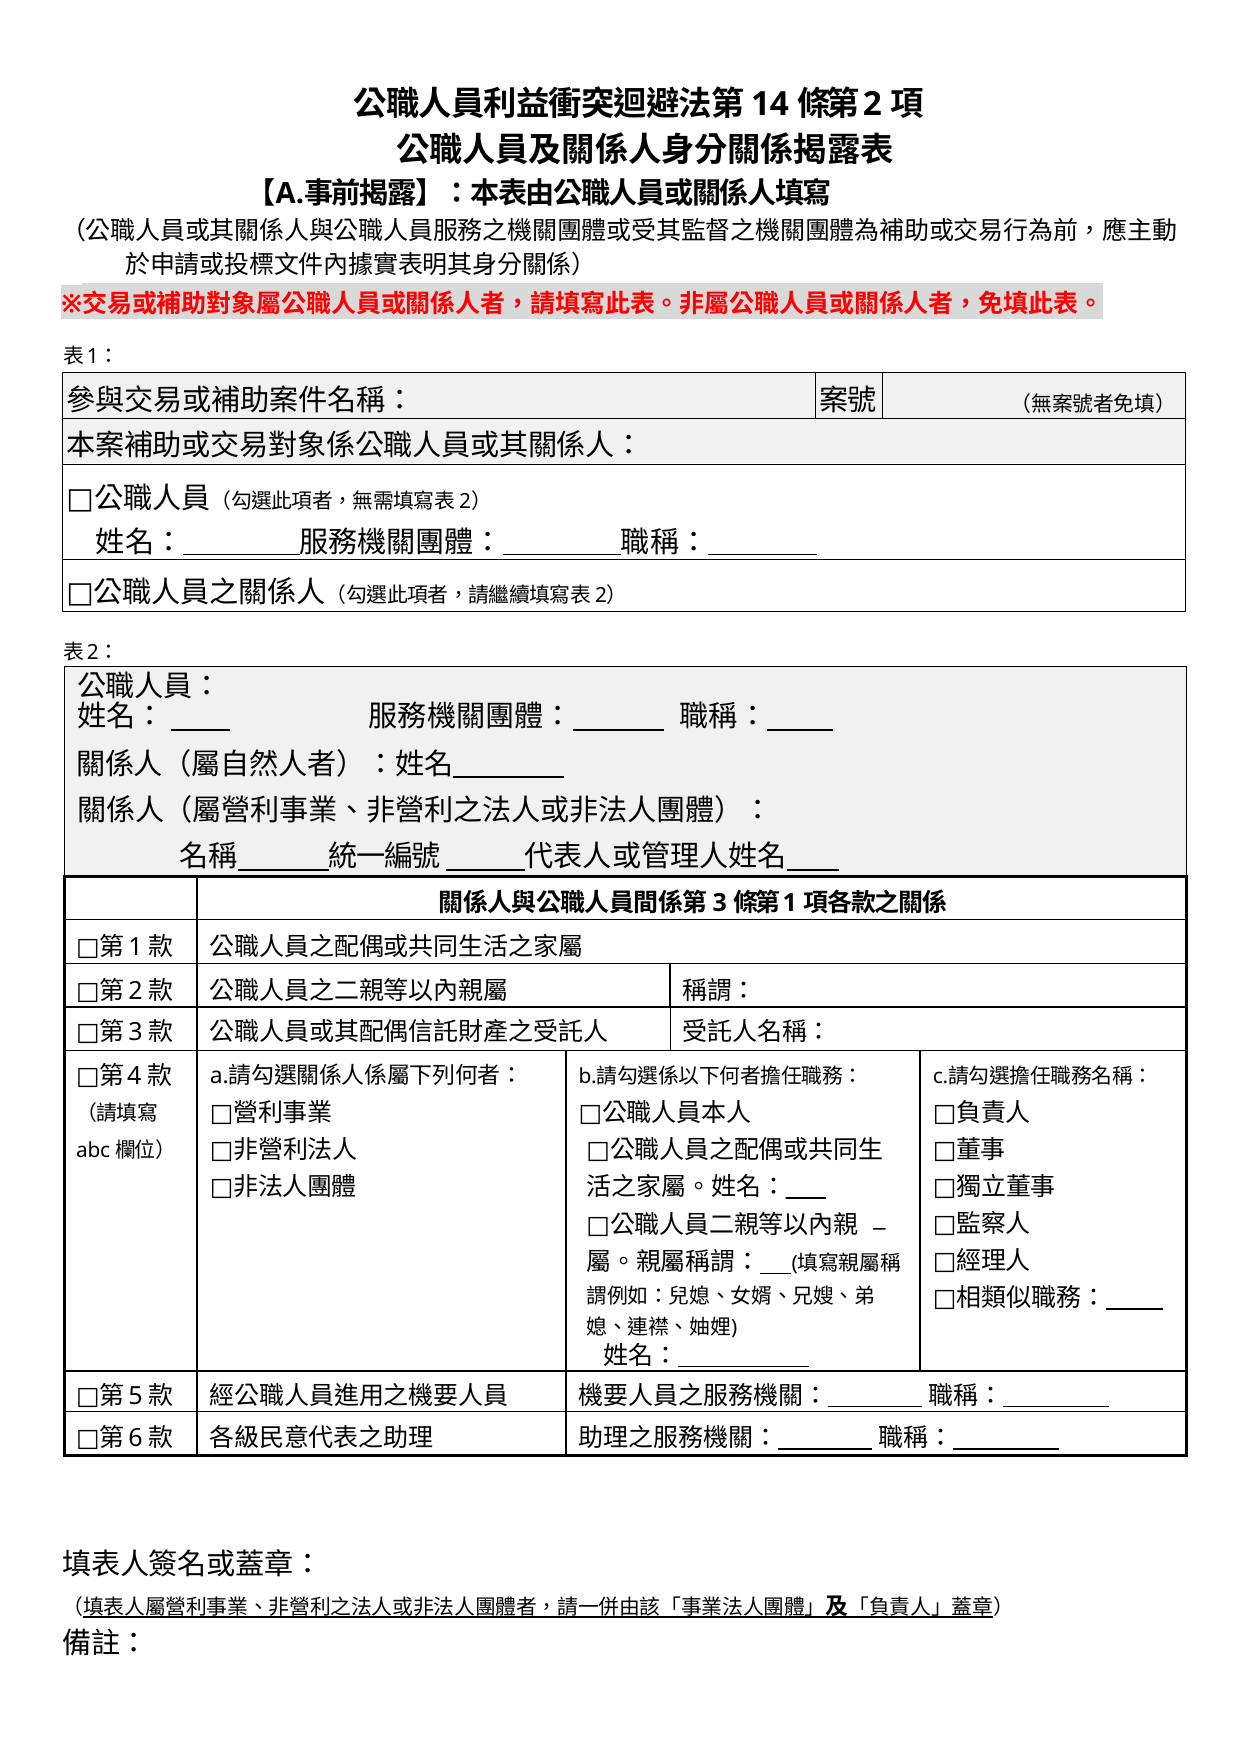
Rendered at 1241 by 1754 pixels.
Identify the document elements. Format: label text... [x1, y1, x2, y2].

text 【A.事前揭露】：本表由公職人員或關係人填寫 [246, 174, 1196, 211]
table_cell 公職人員或其配偶信託財產之受託人 [198, 1008, 670, 1049]
table_cell □公職人員之關係人（勾選此項者，請繼續填寫表 2） [63, 560, 1185, 611]
table_cell 公職人員之二親等以內親屬 [198, 964, 669, 1006]
table_cell a.請勾選關係人係屬下列何者： □營利事業 □非營利法人 □非法人團體 [198, 1051, 565, 1370]
subtitle 填表人簽名或蓋章： [62, 1540, 324, 1582]
subtitle 備註： [62, 1623, 1196, 1661]
table_cell 機要人員之服務機關： 職稱： [567, 1372, 1185, 1411]
table_cell 各級民意代表之助理 [198, 1412, 565, 1453]
text 表 1： [64, 339, 1196, 370]
table_header 參與交易或補助案件名稱： [63, 373, 815, 418]
table_cell □第 2 款 [66, 964, 196, 1006]
table_cell 經公職人員進用之機要人員 [198, 1372, 565, 1411]
table_cell □第 6 款 [66, 1412, 196, 1453]
table_cell c.請勾選擔任職務名稱： □負責人 □董事 □獨立董事 □監察人 □經理人 □相類似職務： [921, 1051, 1185, 1370]
table_cell [66, 878, 196, 919]
table_cell □公職人員（勾選此項者，無需填寫表 2） 姓名： 服務機關團體： 職稱： [63, 465, 1185, 559]
table_header 案號 [816, 373, 882, 418]
table_header （無案號者免填） [883, 373, 1185, 418]
table_cell 公職人員之配偶或共同生活之家屬 [198, 920, 1185, 963]
table_cell □第 1 款 [66, 920, 196, 963]
table_cell 關係人與公職人員間係第 3 條第 1 項各款之關係 [198, 878, 1185, 919]
table_cell 助理之服務機關： 職稱： [567, 1412, 1185, 1453]
table_cell 關係人（屬自然人者）：姓名 關係人（屬營利事業、非營利之法人或非法人團體）： 名稱 統一編號 代表人或管理人姓名 [65, 733, 1186, 875]
text （填表人屬營利事業、非營利之法人或非法人團體者，請一併由該「事業法人團體」及「負責人」蓋章） [62, 1588, 1196, 1621]
table_cell □第 4 款 （請填寫 abc 欄位） [66, 1051, 196, 1370]
table_cell b.請勾選係以下何者擔任職務： □公職人員本人 □公職人員之配偶或共同生活之家屬。姓名： □公職人員二親等以內親屬。親屬稱謂： (填寫親屬稱謂例如：兒媳、女婿、兄嫂、弟媳、連襟、妯娌) 姓名： [567, 1051, 919, 1370]
text ※交易或補助對象屬公職人員或關係人者，請填寫此表。非屬公職人員或關係人者，免填此表。 [61, 283, 1196, 319]
table_cell 稱謂： [671, 964, 1185, 1006]
text （公職人員或其關係人與公職人員服務之機關團體或受其監督之機關團體為補助或交易行為前，應主動於申請或投標文件內據實表明其身分關係） [61, 212, 1184, 281]
table_cell 受託人名稱： [671, 1008, 1185, 1049]
table_header 公職人員： 姓名： 服務機關團體： 職稱： [65, 667, 1186, 733]
table_cell □第 3 款 [66, 1008, 196, 1049]
text 表 2： [64, 635, 1196, 665]
table_cell □第 5 款 [66, 1372, 196, 1411]
title 公職人員利益衝突迴避法第 14 條第 2 項公職人員及關係人身分關係揭露表 [348, 79, 933, 171]
table_cell 本案補助或交易對象係公職人員或其關係人： [63, 419, 1185, 463]
